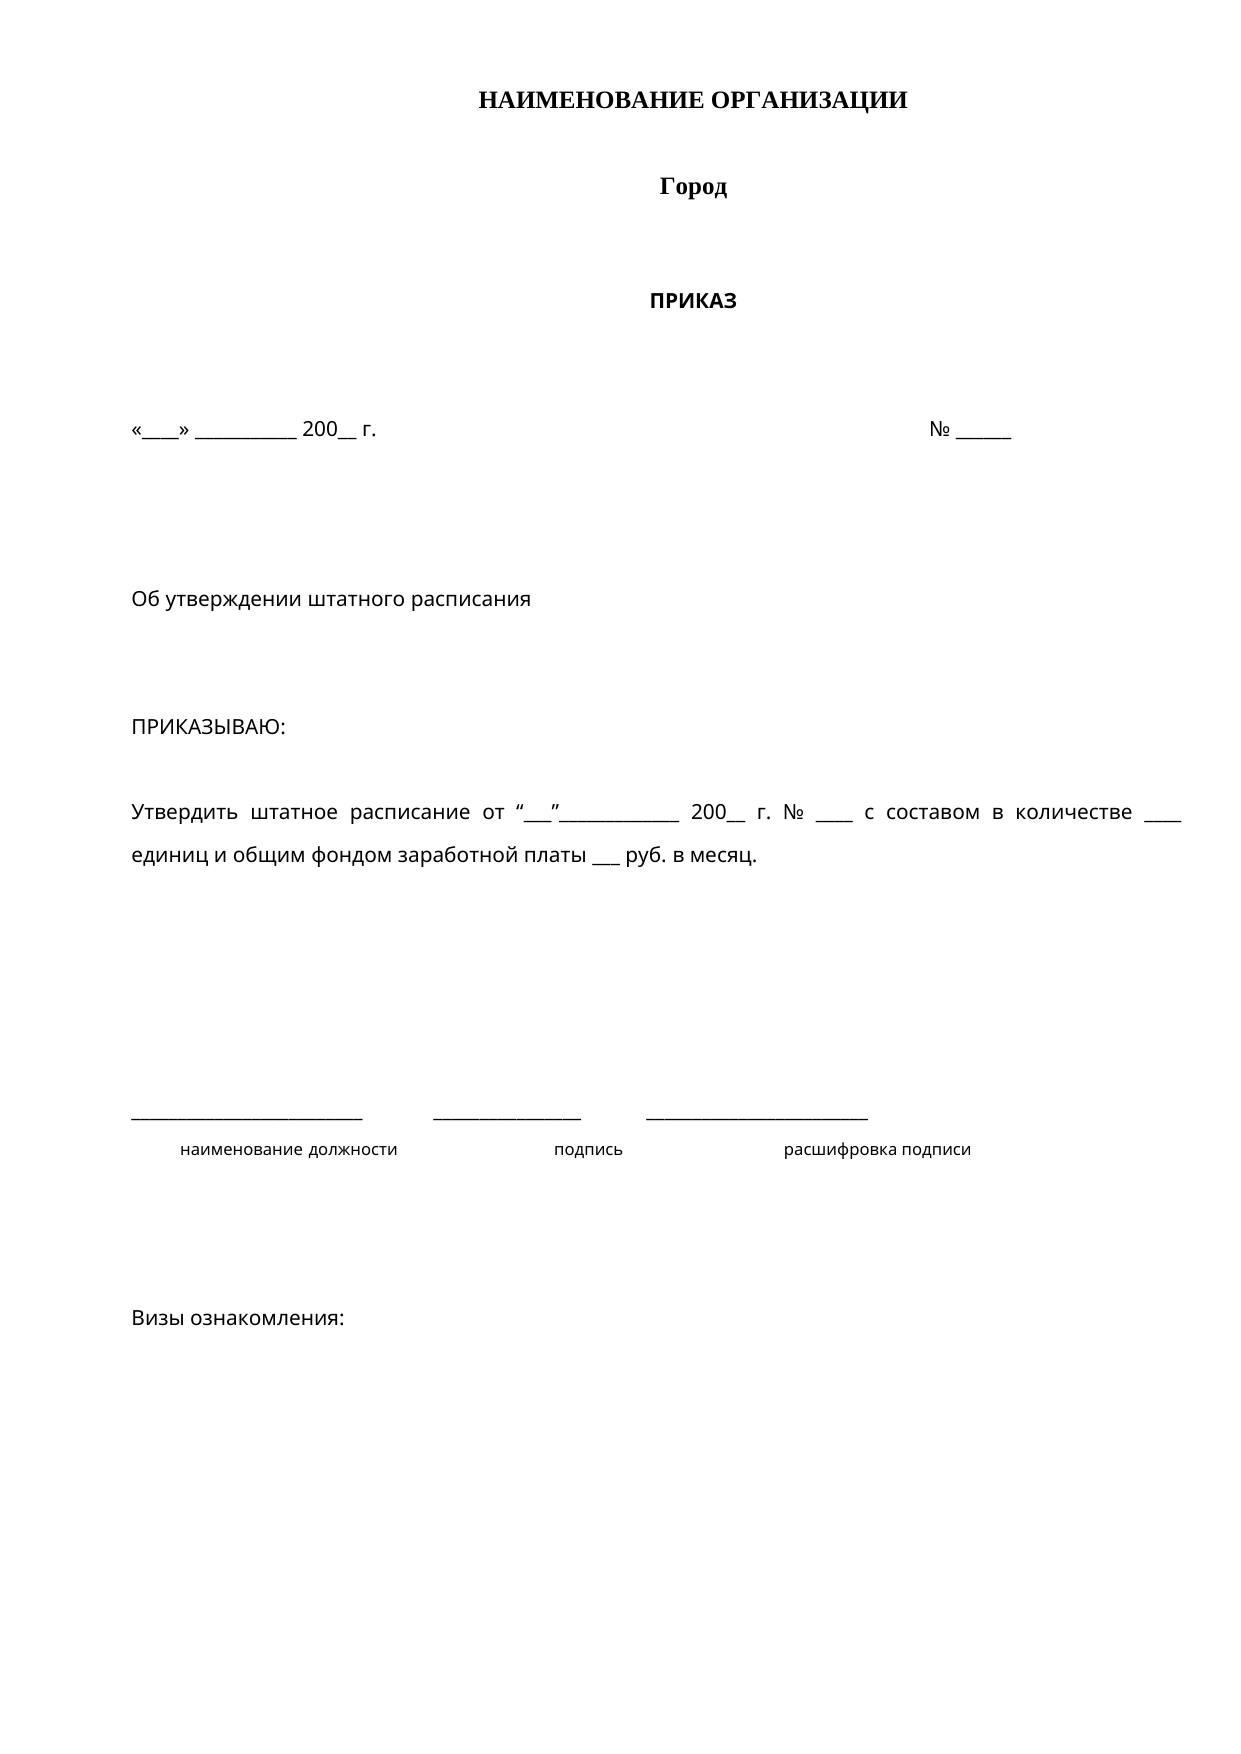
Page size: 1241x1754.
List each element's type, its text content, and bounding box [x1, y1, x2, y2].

text НАИМЕНОВАНИЕ ОРГАНИЗАЦИИ [131, 85, 1181, 113]
text ПРИКАЗЫВАЮ: [131, 712, 1181, 740]
text наименование должности подпись расшифровка подписи [131, 1138, 1181, 1161]
text ПРИКАЗ [131, 286, 1181, 314]
text Визы ознакомления: [131, 1303, 1181, 1331]
text Утвердить штатное расписание от “___”_____________ 200__ г. № ____ с составом в количестве ____ единиц и общим фондом заработной платы ___ руб. в месяц. [131, 797, 1181, 868]
text Об утверждении штатного расписания [131, 584, 1181, 613]
text _________________________ ________________ ________________________ [131, 1095, 1181, 1124]
text Город [131, 171, 1181, 200]
text «____» ___________ 200__ г. № ______ [131, 414, 1181, 442]
